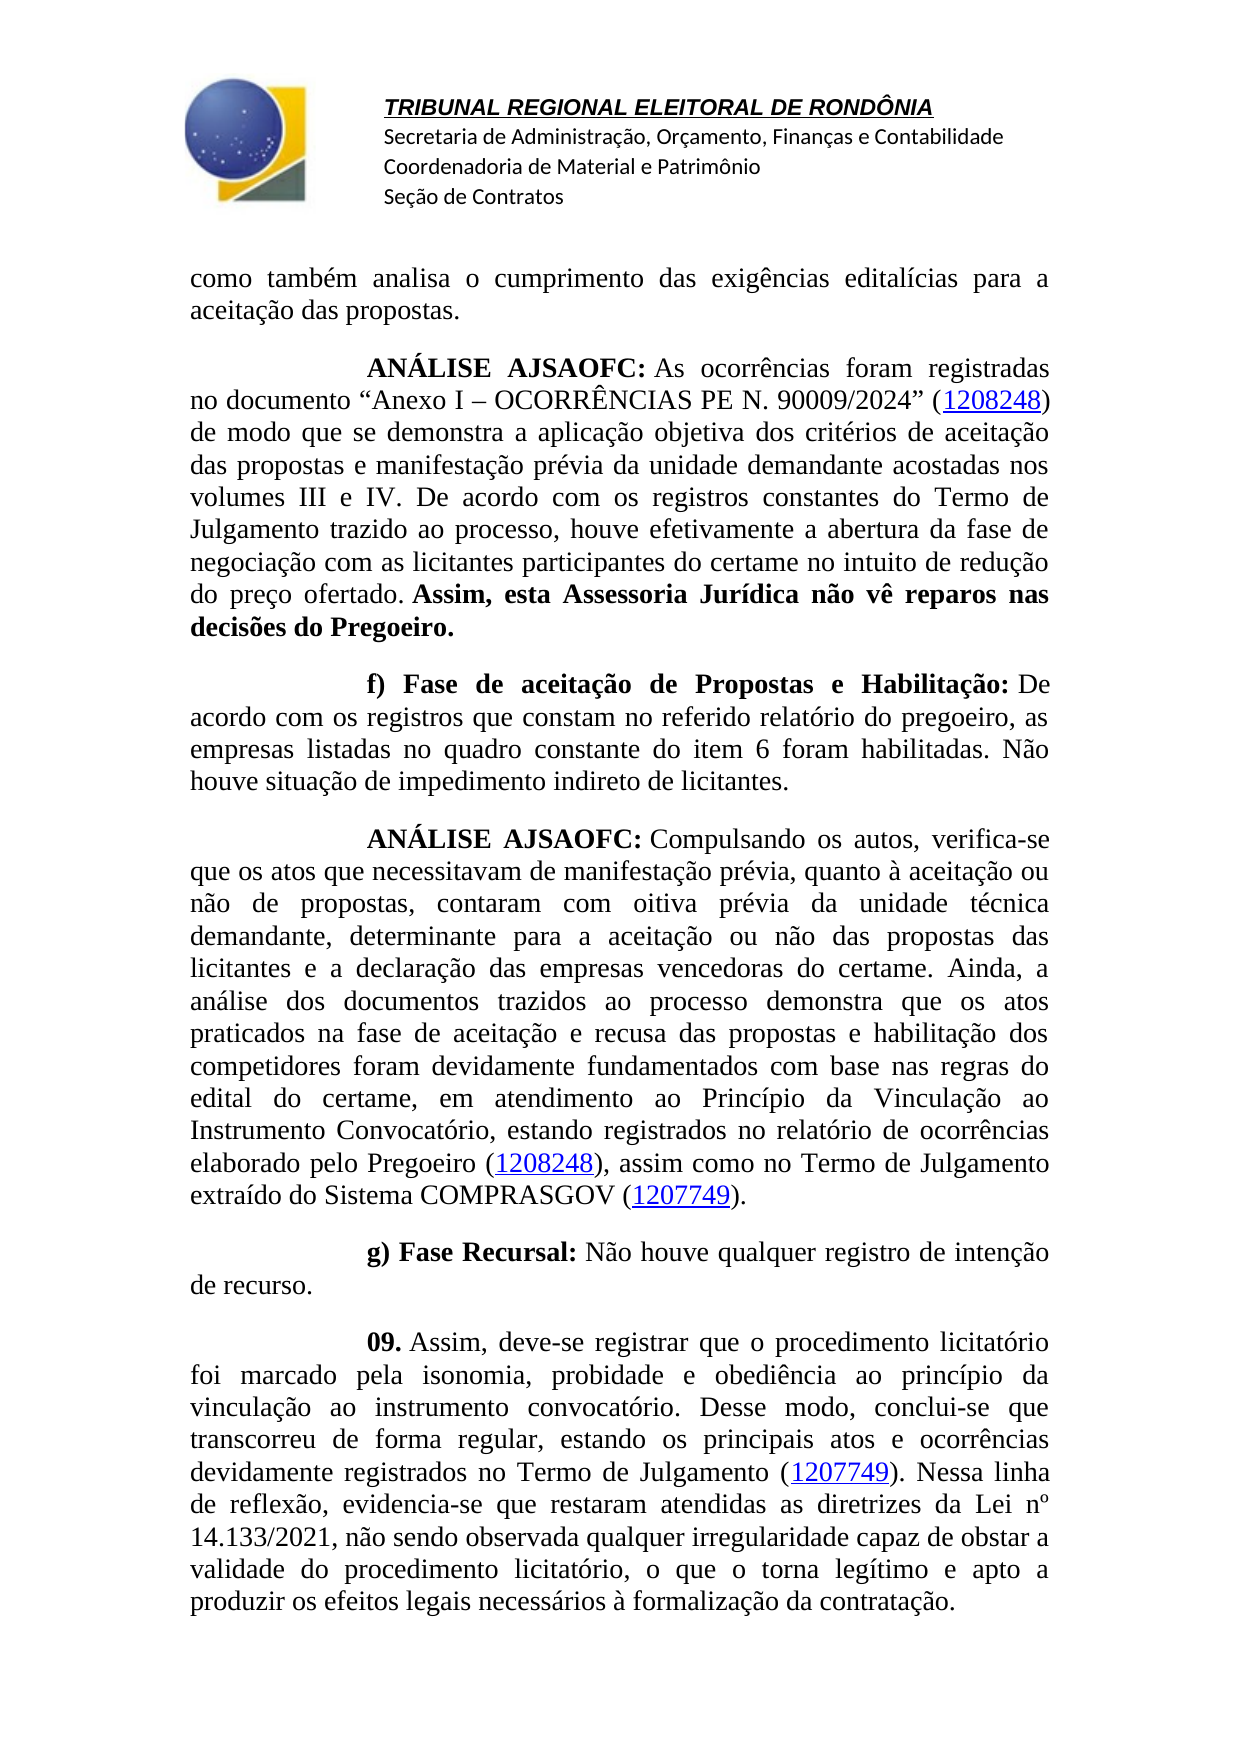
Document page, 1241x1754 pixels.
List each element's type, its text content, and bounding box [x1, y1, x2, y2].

text g) Fase Recursal: Não houve qualquer registro de intenção de recurso. [190, 1236, 1051, 1300]
text como também analisa o cumprimento das exigências editalícias para a aceitação das propostas. [190, 261, 1051, 326]
text 09. Assim, deve-se registrar que o procedimento licitatório foi marcado pela isonomia, probidade e obediência ao princípio da vinculação ao instrumento convocatório. Desse modo, conclui-se que transcorreu de forma regular, estando os principais atos e ocorrências devidamente registrados no Termo de Julgamento (1207749). Nessa linha de reflexão, evidencia-se que restaram atendidas as diretrizes da Lei nº 14.133/2021, não sendo observada qualquer irregularidade capaz de obstar a validade do procedimento licitatório, o que o torna legítimo e apto a produzir os efeitos legais necessários à formalização da contratação. [190, 1325, 1051, 1617]
text ANÁLISE AJSAOFC: Compulsando os autos, verifica-se que os atos que necessitavam de manifestação prévia, quanto à aceitação ou não de propostas, contaram com oitiva prévia da unidade técnica demandante, determinante para a aceitação ou não das propostas das licitantes e a declaração das empresas vencedoras do certame. Ainda, a análise dos documentos trazidos ao processo demonstra que os atos praticados na fase de aceitação e recusa das propostas e habilitação dos competidores foram devidamente fundamentados com base nas regras do edital do certame, em atendimento ao Princípio da Vinculação ao Instrumento Convocatório, estando registrados no relatório de ocorrências elaborado pelo Pregoeiro (1208248), assim como no Termo de Julgamento extraído do Sistema COMPRASGOV (1207749). [190, 822, 1051, 1211]
text ANÁLISE AJSAOFC: As ocorrências foram registradas no documento “Anexo I – OCORRÊNCIAS PE N. 90009/2024” (1208248) de modo que se demonstra a aplicação objetiva dos critérios de aceitação das propostas e manifestação prévia da unidade demandante acostadas nos volumes III e IV. De acordo com os registros constantes do Termo de Julgamento trazido ao processo, houve efetivamente a abertura da fase de negociação com as licitantes participantes do certame no intuito de redução do preço ofertado. Assim, esta Assessoria Jurídica não vê reparos nas decisões do Pregoeiro. [190, 351, 1051, 642]
text f) Fase de aceitação de Propostas e Habilitação: De acordo com os registros que constam no referido relatório do pregoeiro, as empresas listadas no quadro constante do item 6 foram habilitadas. Não houve situação de impedimento indireto de licitantes. [190, 667, 1051, 797]
